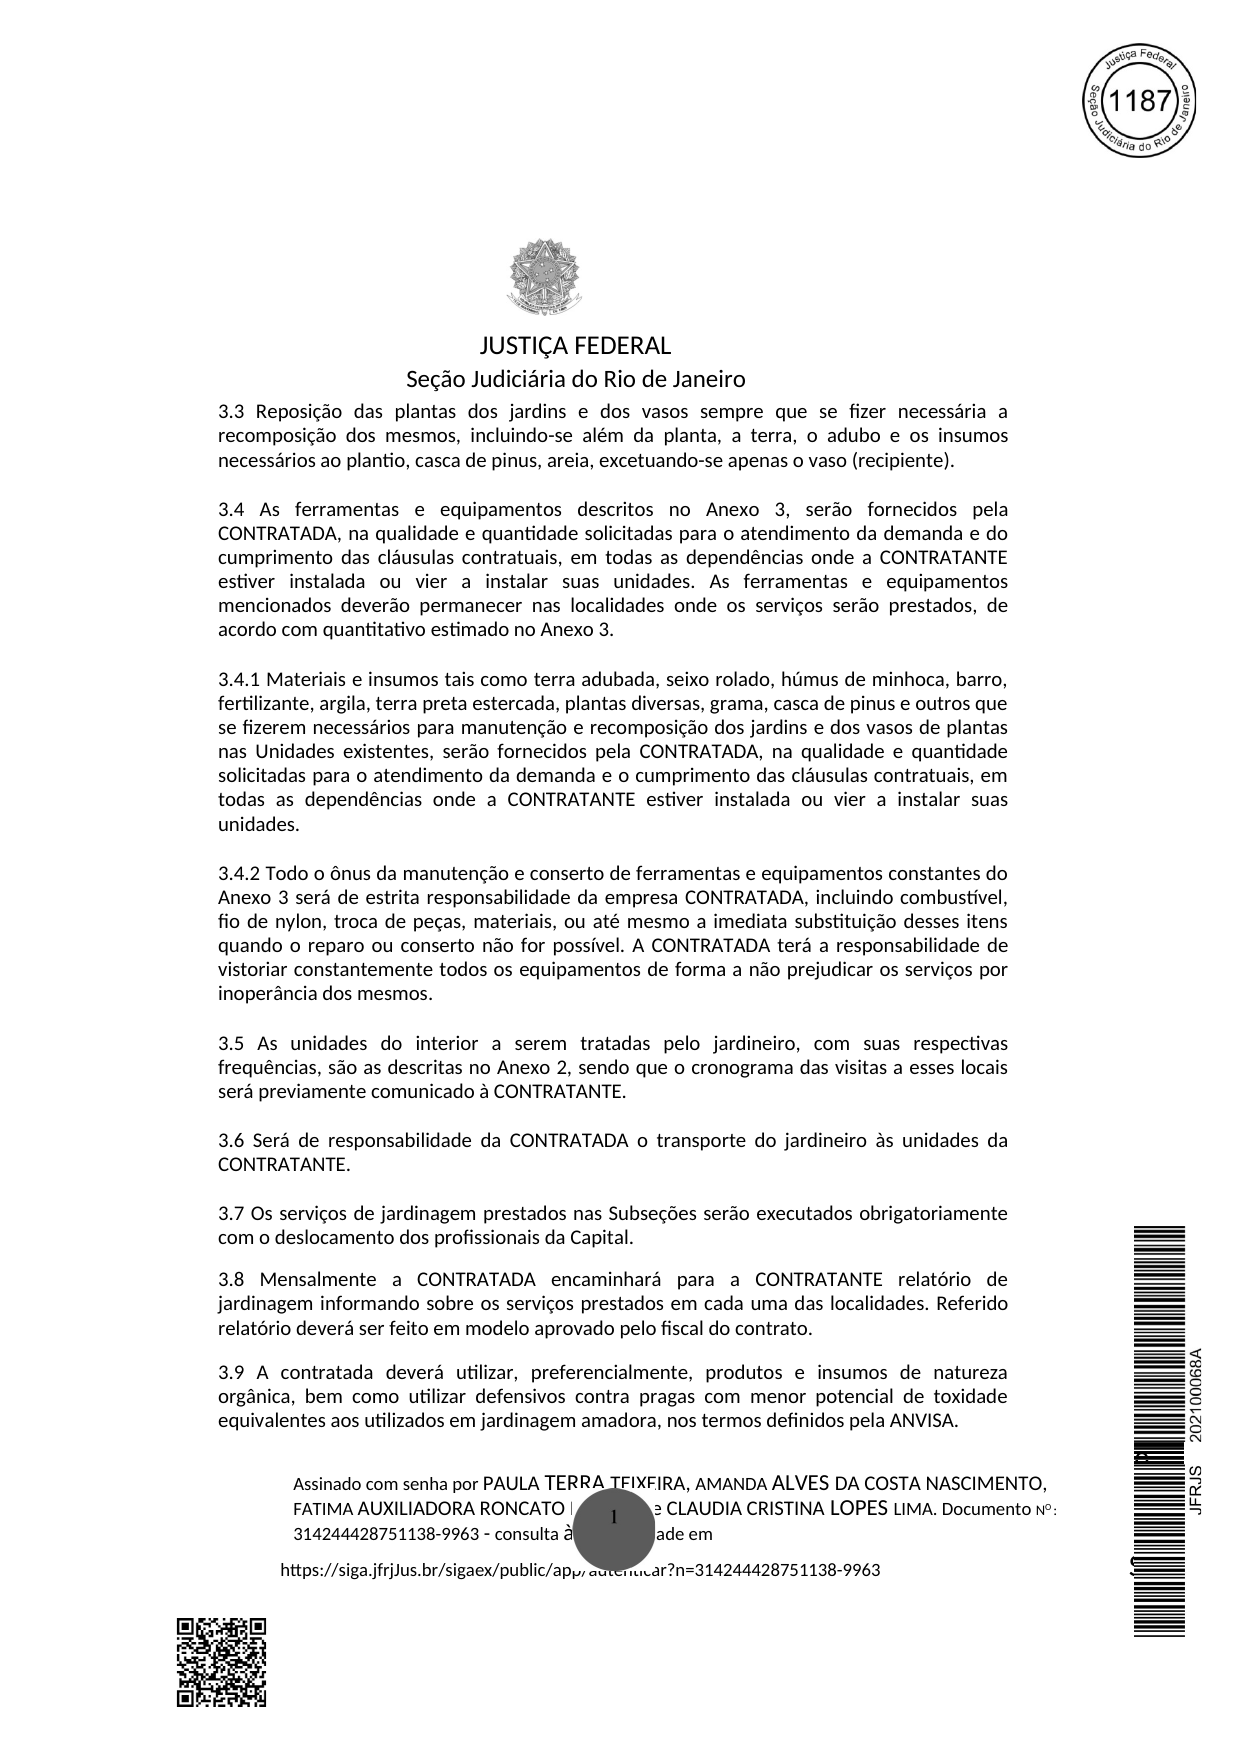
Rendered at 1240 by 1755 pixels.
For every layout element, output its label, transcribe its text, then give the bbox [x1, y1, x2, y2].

text 3.9 A contratada deverá utilizar, preferencialmente, produtos e insumos de natureza orgânica, bem como utilizar defensivos contra pragas com menor potencial de toxidade equivalentes aos utilizados em jardinagem amadora, nos termos definidos pela ANVISA. [218, 1360, 1009, 1433]
text 3.4.1 Materiais e insumos tais como terra adubada, seixo rolado, húmus de minhoca, barro, fertilizante, argila, terra preta estercada, plantas diversas, grama, casca de pinus e outros que se fizerem necessários para manutenção e recomposição dos jardins e dos vasos de plantas nas Unidades existentes, serão fornecidos pela CONTRATADA, na qualidade e quantidade solicitadas para o atendimento da demanda e o cumprimento das cláusulas contratuais, em todas as dependências onde a CONTRATANTE estiver instalada ou vier a instalar suas unidades. [218, 667, 1009, 836]
text 3.4.2 Todo o ônus da manutenção e conserto de ferramentas e equipamentos constantes do Anexo 3 será de estrita responsabilidade da empresa CONTRATADA, incluindo combustível, fio de nylon, troca de peças, materiais, ou até mesmo a imediata substituição desses itens quando o reparo ou conserto não for possível. A CONTRATADA terá a responsabilidade de vistoriar constantemente todos os equipamentos de forma a não prejudicar os serviços por inoperância dos mesmos. [218, 861, 1009, 1006]
text 3.5 As unidades do interior a serem tratadas pelo jardineiro, com suas respectivas frequências, são as descritas no Anexo 2, sendo que o cronograma das visitas a esses locais será previamente comunicado à CONTRATANTE. [218, 1031, 1009, 1103]
text 3.3 Reposição das plantas dos jardins e dos vasos sempre que se fizer necessária a recomposição dos mesmos, incluindo-se além da planta, a terra, o adubo e os insumos necessários ao plantio, casca de pinus, areia, excetuando-se apenas o vaso (recipiente). [218, 400, 1009, 472]
text Seção Judiciária do Rio de Janeiro [406, 363, 1009, 394]
subtitle JUSTIÇA FEDERAL [479, 328, 753, 362]
text 3.4 As ferramentas e equipamentos descritos no Anexo 3, serão fornecidos pela CONTRATADA, na qualidade e quantidade solicitadas para o atendimento da demanda e do cumprimento das cláusulas contratuais, em todas as dependências onde a CONTRATANTE estiver instalada ou vier a instalar suas unidades. As ferramentas e equipamentos mencionados deverão permanecer nas localidades onde os serviços serão prestados, de acordo com quantitativo estimado no Anexo 3. [218, 497, 1009, 642]
text 3.6 Será de responsabilidade da CONTRATADA o transporte do jardineiro às unidades da CONTRATANTE. [218, 1128, 1009, 1177]
text 3.7 Os serviços de jardinagem prestados nas Subseções serão executados obrigatoriamente com o deslocamento dos profissionais da Capital. [218, 1202, 1009, 1250]
text 3.8 Mensalmente a CONTRATADA encaminhará para a CONTRATANTE relatório de jardinagem informando sobre os serviços prestados em cada uma das localidades. Referido relatório deverá ser feito em modelo aprovado pelo fiscal do contrato. [218, 1268, 1009, 1340]
